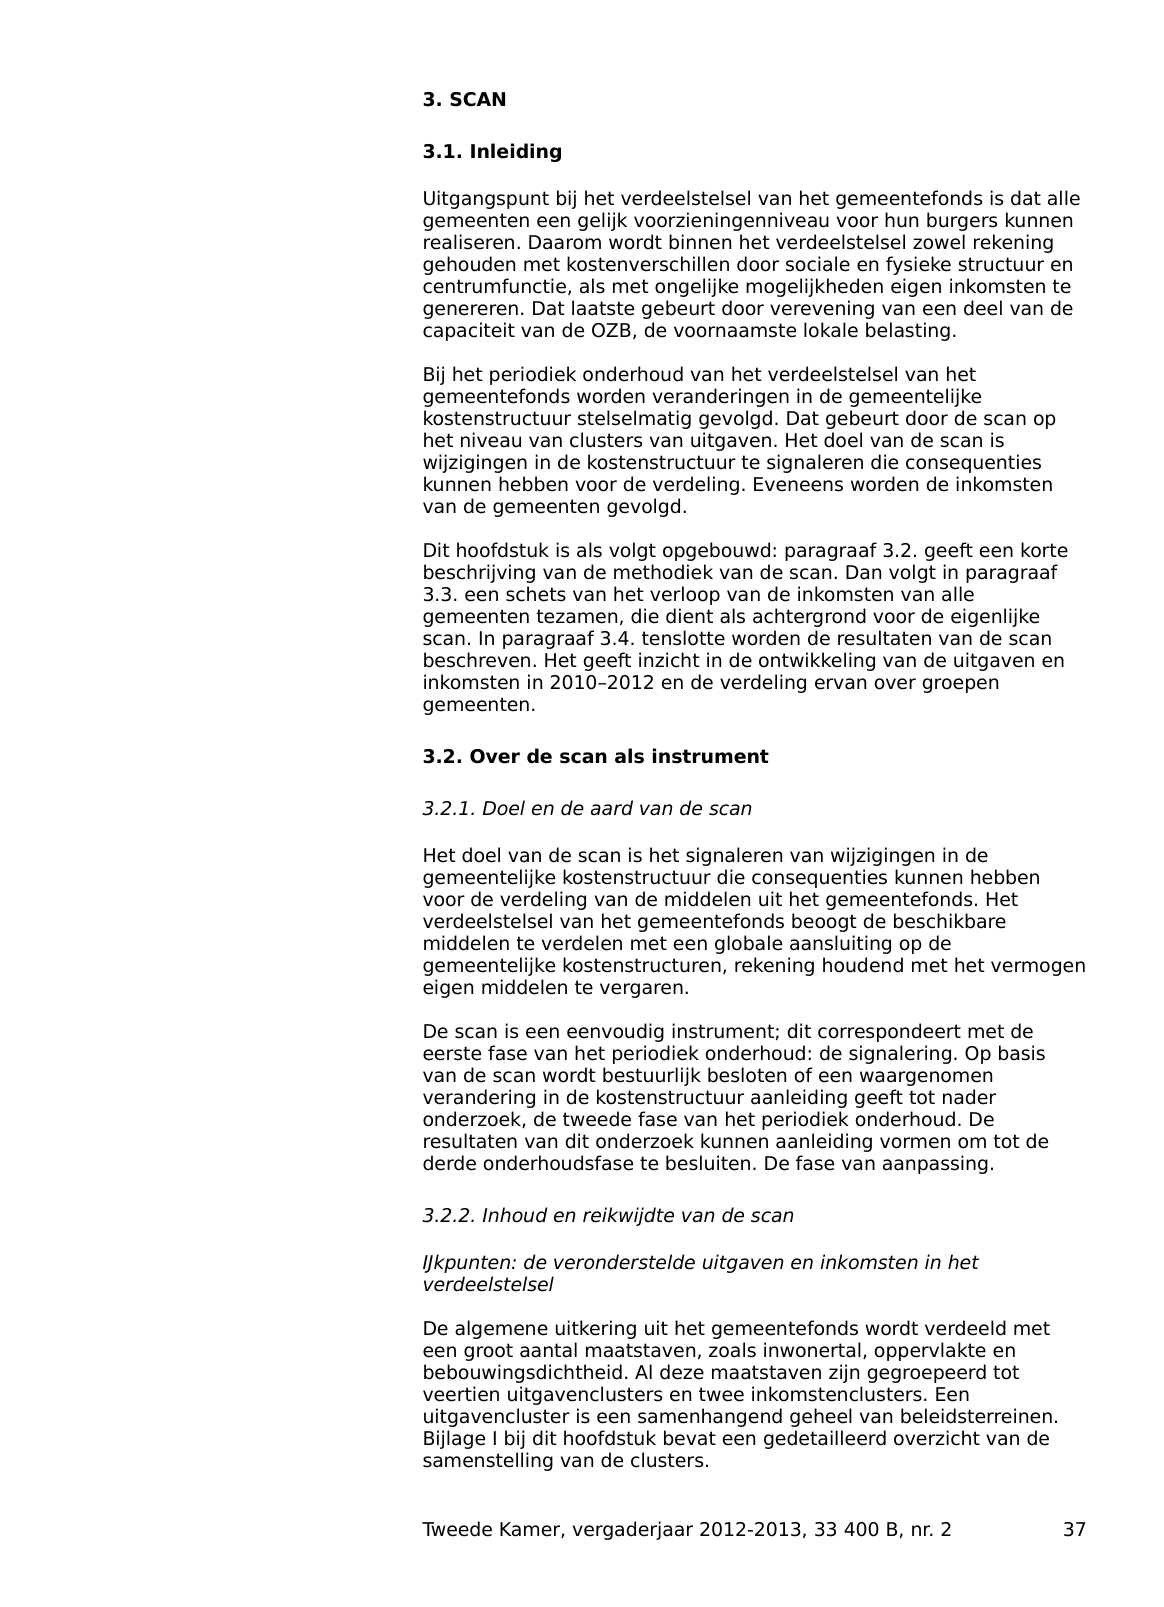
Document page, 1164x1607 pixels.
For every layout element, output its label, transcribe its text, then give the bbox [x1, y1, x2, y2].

text Bij het periodiek onderhoud van het verdeelstelsel van het gemeentefonds worden veranderingen in de gemeentelijke kostenstructuur stelselmatig gevolgd. Dat gebeurt door de scan op het niveau van clusters van uitgaven. Het doel van de scan is wijzigingen in de kostenstructuur te signaleren die consequenties kunnen hebben voor de verdeling. Eveneens worden de inkomsten van de gemeenten gevolgd. [422, 364, 1087, 518]
text Dit hoofdstuk is als volgt opgebouwd: paragraaf 3.2. geeft een korte beschrijving van de methodiek van de scan. Dan volgt in paragraaf 3.3. een schets van het verloop van de inkomsten van alle gemeenten tezamen, die dient als achtergrond voor de eigenlijke scan. In paragraaf 3.4. tenslotte worden de resultaten van de scan beschreven. Het geeft inzicht in de ontwikkeling van de uitgaven en inkomsten in 2010–2012 en de verdeling ervan over groepen gemeenten. [422, 540, 1087, 716]
text De algemene uitkering uit het gemeentefonds wordt verdeeld met een groot aantal maatstaven, zoals inwonertal, oppervlakte en bebouwingsdichtheid. Al deze maatstaven zijn gegroepeerd tot veertien uitgavenclusters en twee inkomstenclusters. Een uitgavencluster is een samenhangend geheel van beleidsterreinen. Bijlage I bij dit hoofdstuk bevat een gedetailleerd overzicht van de samenstelling van de clusters. [422, 1318, 1087, 1472]
text Uitgangspunt bij het verdeelstelsel van het gemeentefonds is dat alle gemeenten een gelijk voorzieningenniveau voor hun burgers kunnen realiseren. Daarom wordt binnen het verdeelstelsel zowel rekening gehouden met kostenverschillen door sociale en fysieke structuur en centrumfunctie, als met ongelijke mogelijkheden eigen inkomsten te genereren. Dat laatste gebeurt door verevening van een deel van de capaciteit van de OZB, de voornaamste lokale belasting. [422, 188, 1087, 342]
subtitle 3. SCAN [422, 89, 1087, 111]
subtitle 3.1. Inleiding [422, 141, 1087, 163]
subtitle IJkpunten: de veronderstelde uitgaven en inkomsten in het verdeelstelsel [422, 1252, 1087, 1296]
text De scan is een eenvoudig instrument; dit correspondeert met de eerste fase van het periodiek onderhoud: de signalering. Op basis van de scan wordt bestuurlijk besloten of een waargenomen verandering in de kostenstructuur aanleiding geeft tot nader onderzoek, de tweede fase van het periodiek onderhoud. De resultaten van dit onderzoek kunnen aanleiding vormen om tot de derde onderhoudsfase te besluiten. De fase van aanpassing. [422, 1021, 1087, 1175]
subtitle 3.2.2. Inhoud en reikwijdte van de scan [422, 1205, 1087, 1227]
text Het doel van de scan is het signaleren van wijzigingen in de gemeentelijke kostenstructuur die consequenties kunnen hebben voor de verdeling van de middelen uit het gemeentefonds. Het verdeelstelsel van het gemeentefonds beoogt de beschikbare middelen te verdelen met een globale aansluiting op de gemeentelijke kostenstructuren, rekening houdend met het vermogen eigen middelen te vergaren. [422, 845, 1087, 999]
subtitle 3.2.1. Doel en de aard van de scan [422, 798, 1087, 820]
subtitle 3.2. Over de scan als instrument [422, 746, 1087, 768]
